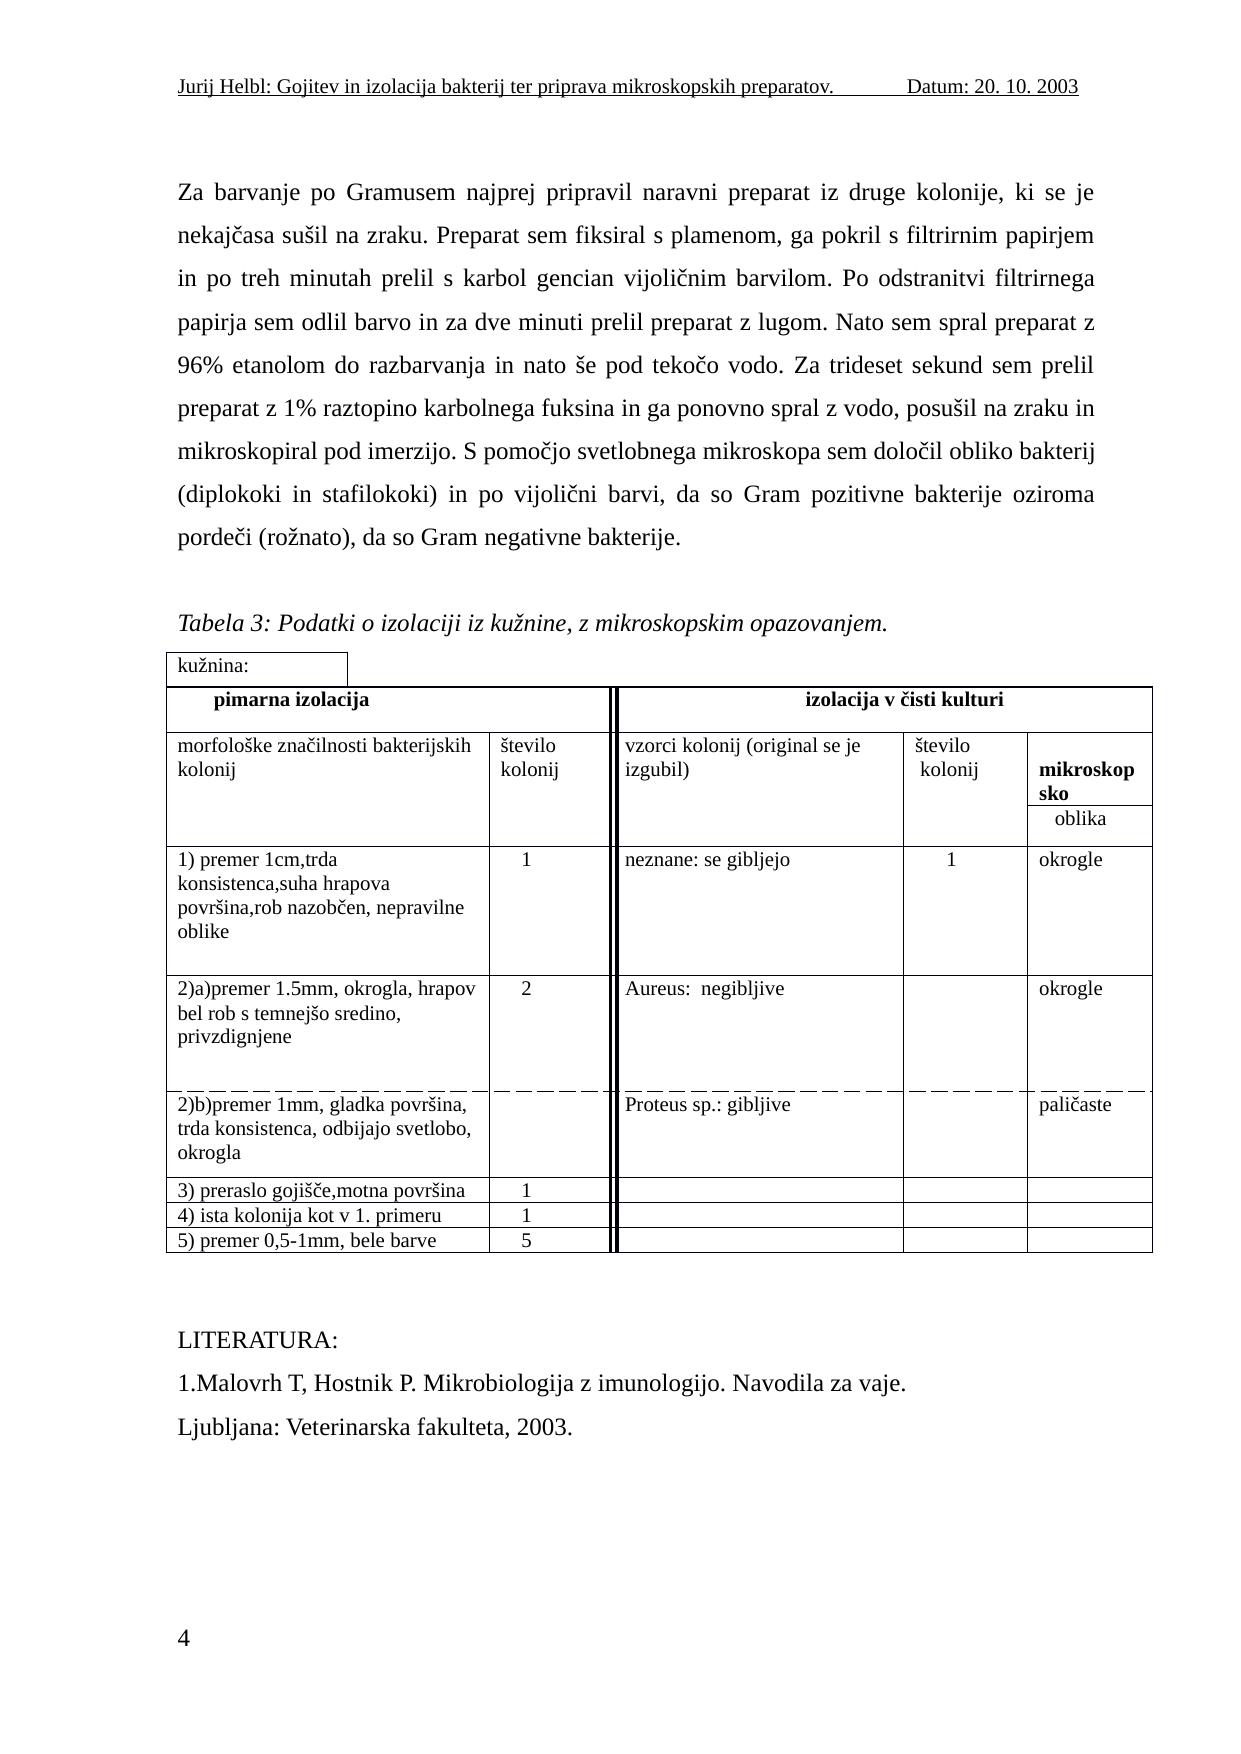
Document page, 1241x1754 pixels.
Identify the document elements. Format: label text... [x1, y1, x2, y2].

table_cell [904, 976, 1027, 1091]
text LITERATURA: [177, 1325, 1092, 1354]
table_cell število kolonij [490, 733, 609, 846]
table_cell 1 [490, 1203, 609, 1227]
table_cell Aureus: negibljive [619, 976, 903, 1091]
table_cell 3) preraslo gojišče,motna površina [167, 1178, 489, 1202]
table_cell Proteus sp.: gibljive [619, 1091, 903, 1177]
table_cell [619, 1178, 903, 1202]
table_cell 1 [490, 847, 609, 975]
text Ljubljana: Veterinarska fakulteta, 2003. [177, 1412, 1092, 1440]
table_cell [619, 1228, 903, 1252]
table_cell izolacija v čisti kulturi [619, 688, 1152, 732]
table_cell [904, 1228, 1027, 1252]
table_cell 4) ista kolonija kot v 1. primeru [167, 1203, 489, 1227]
table_cell morfološke značilnosti bakterijskih kolonij [167, 733, 489, 846]
table_cell neznane: se gibljejo [619, 847, 903, 975]
text 1.Malovrh T, Hostnik P. Mikrobiologija z imunologijo. Navodila za vaje. [177, 1368, 1092, 1397]
table_cell [904, 1178, 1027, 1202]
table_cell število kolonij [904, 733, 1027, 846]
table_cell 2 [490, 976, 609, 1091]
table_cell 2)a)premer 1.5mm, okrogla, hrapov bel rob s temnejšo sredino, privzdignjene [167, 976, 489, 1091]
table_cell okrogle [1028, 976, 1152, 1091]
table_cell 5 [490, 1228, 609, 1252]
table_cell [904, 1091, 1027, 1177]
table_cell [904, 1203, 1027, 1227]
table_cell [1028, 1228, 1152, 1252]
table_cell 1 [904, 847, 1027, 975]
table_cell mikroskopsko [1028, 733, 1152, 805]
table_cell 2)b)premer 1mm, gladka površina, trda konsistenca, odbijajo svetlobo, okrogla [167, 1091, 489, 1177]
table_cell oblika [1028, 806, 1152, 846]
table_cell 1) premer 1cm,trda konsistenca,suha hrapova površina,rob nazobčen, nepravilne oblike [167, 847, 489, 975]
table_cell paličaste [1028, 1091, 1152, 1177]
table_cell okrogle [1028, 847, 1152, 975]
table_cell [1028, 1203, 1152, 1227]
table_cell vzorci kolonij (original se je izgubil) [619, 733, 903, 846]
table_cell [1028, 1178, 1152, 1202]
table_header kužnina: [167, 653, 347, 686]
text Tabela 3: Podatki o izolaciji iz kužnine, z mikroskopskim opazovanjem. [177, 608, 1096, 637]
table_cell [619, 1203, 903, 1227]
text Za barvanje po Gramusem najprej pripravil naravni preparat iz druge kolonije, ki se je nekajčasa sušil na zraku. Preparat sem fiksiral s plamenom, ga pokril s filtrirnim papirjem in po treh minutah prelil s karbol gencian vijoličnim barvilom. Po odstranitvi filtrirnega papirja sem odlil barvo in za dve minuti prelil preparat z lugom. Nato sem spral preparat z 96% etanolom do razbarvanja in nato še pod tekočo vodo. Za trideset sekund sem prelil preparat z 1% raztopino karbolnega fuksina in ga ponovno spral z vodo, posušil na zraku in mikroskopiral pod imerzijo. S pomočjo svetlobnega mikroskopa sem določil obliko bakterij (diplokoki in stafilokoki) in po vijolični barvi, da so Gram pozitivne bakterije oziroma pordeči (rožnato), da so Gram negativne bakterije. [177, 177, 1096, 551]
table_cell [490, 1091, 609, 1177]
table_cell pimarna izolacija [167, 688, 609, 732]
table_cell 5) premer 0,5-1mm, bele barve [167, 1228, 489, 1252]
table_cell 1 [490, 1178, 609, 1202]
